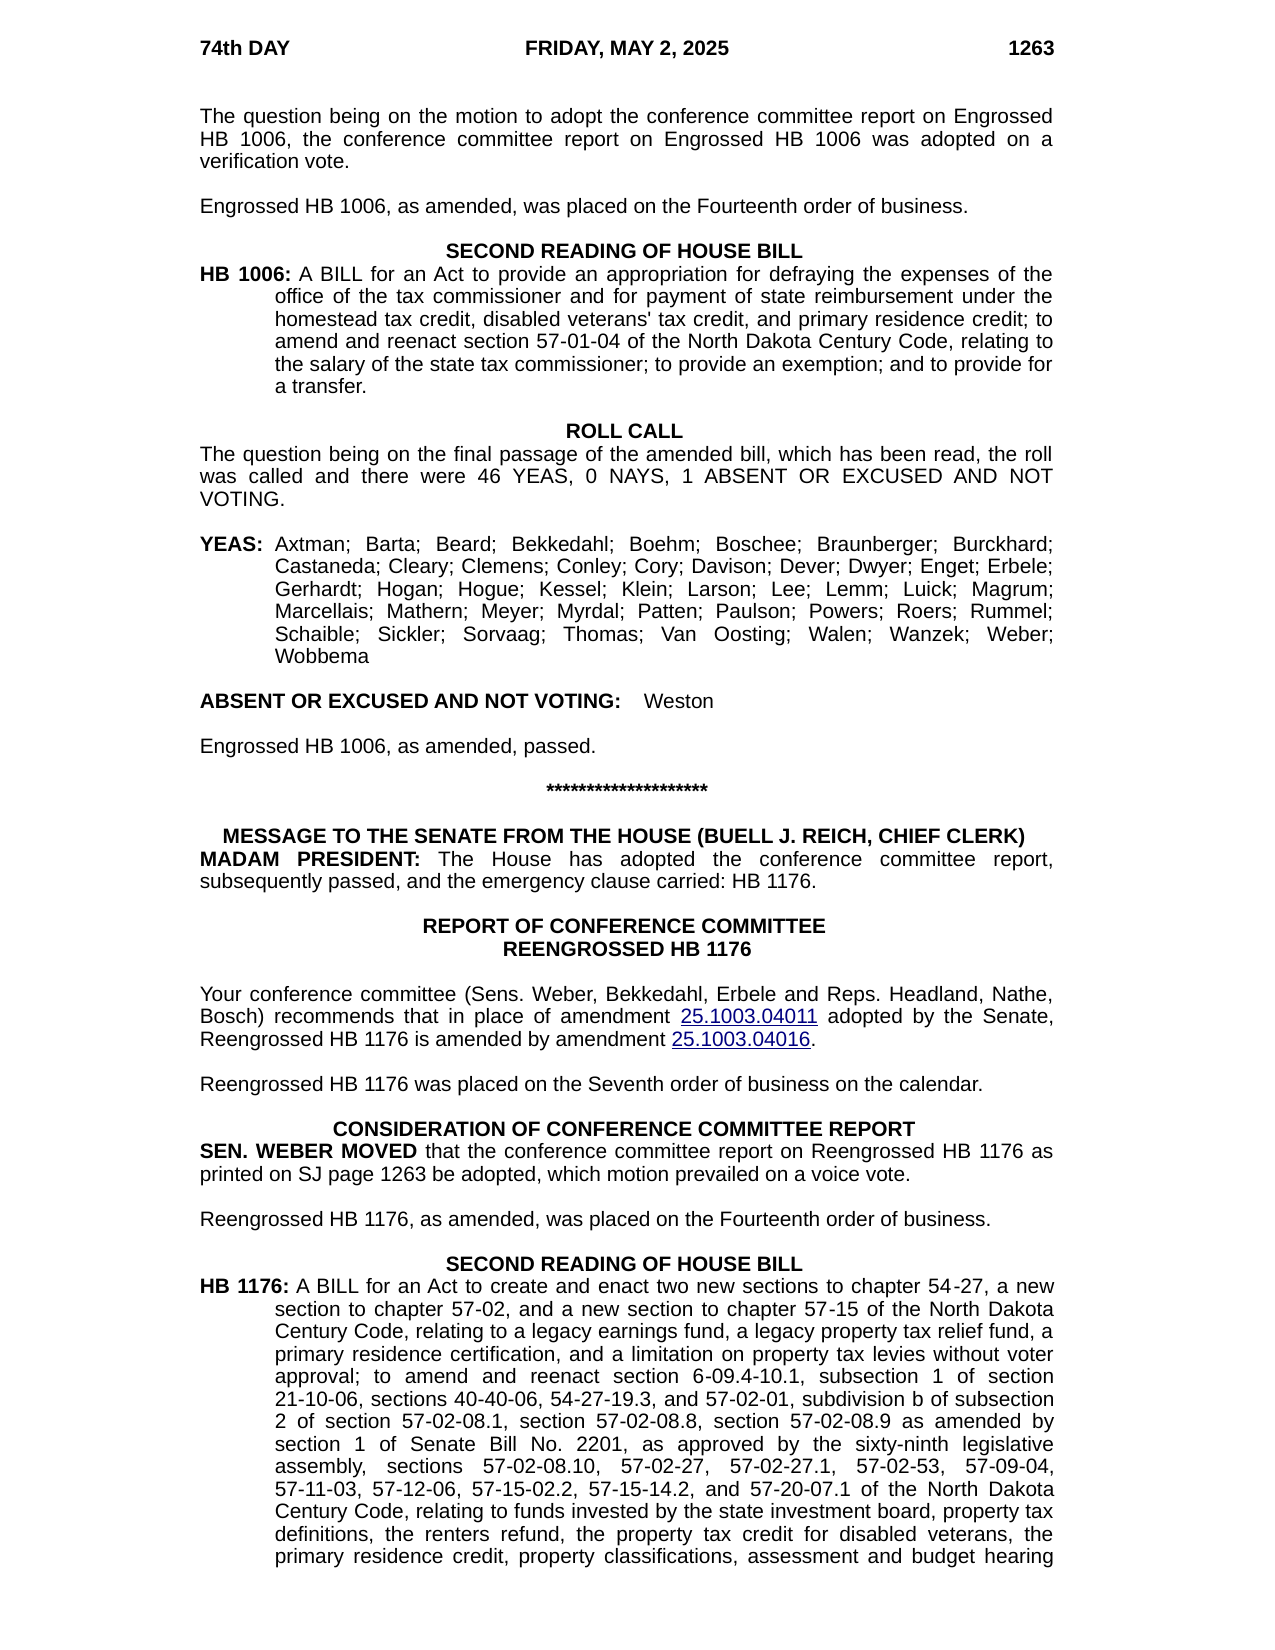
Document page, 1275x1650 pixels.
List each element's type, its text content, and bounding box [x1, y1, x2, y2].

text Engrossed HB 1006, as amended, was placed on the Fourteenth order of business. [199, 196, 1054, 218]
text MADAM PRESIDENT: The House has adopted the conference committee report, subsequently passed, and the emergency clause carried: HB 1176. [199, 848, 1054, 893]
text SECOND READING OF HOUSE BILL [199, 241, 1054, 263]
text SECOND READING OF HOUSE BILL [199, 1253, 1054, 1276]
text Engrossed HB 1006, as amended, passed. [199, 736, 1054, 758]
text ******************** [199, 781, 1054, 803]
title HB 1006: A BILL for an Act to provide an appropriation for defraying the expenses of the office of the tax commissioner and for payment of state reimbursement under the homestead tax credit, disabled veterans' tax credit, and primary residence credit; to amend and reenact section 57‑01‑04 of the North Dakota Century Code, relating to the salary of the state tax commissioner; to provide an exemption; and to provide for a transfer. [199, 263, 1054, 398]
text Your conference committee (Sens. Weber, Bekkedahl, Erbele and Reps. Headland, Nathe, Bosch) recommends that in place of amendment 25.1003.04011 adopted by the Senate, Reengrossed HB 1176 is amended by amendment 25.1003.04016. [199, 983, 1054, 1051]
text ROLL CALL [199, 421, 1054, 443]
text Reengrossed HB 1176, as amended, was placed on the Fourteenth order of business. [199, 1208, 1054, 1231]
title YEAS: Axtman; Barta; Beard; Bekkedahl; Boehm; Boschee; Braunberger; Burckhard; Castaneda; Cleary; Clemens; Conley; Cory; Davison; Dever; Dwyer; Enget; Erbele; Gerhardt; Hogan; Hogue; Kessel; Klein; Larson; Lee; Lemm; Luick; Magrum; Marcellais; Mathern; Meyer; Myrdal; Patten; Paulson; Powers; Roers; Rummel; Schaible; Sickler; Sorvaag; Thomas; Van Oosting; Walen; Wanzek; Weber; Wobbema [199, 533, 1054, 668]
text The question being on the final passage of the amended bill, which has been read, the roll was called and there were 46 YEAS, 0 NAYS, 1 ABSENT OR EXCUSED AND NOT VOTING. [199, 443, 1054, 511]
subtitle Page 1263 [9, 9, 109, 57]
text SEN. WEBER MOVED that the conference committee report on Reengrossed HB 1176 as printed on SJ page 1263 be adopted, which motion prevailed on a voice vote. [199, 1141, 1054, 1186]
text REPORT OF CONFERENCE COMMITTEE REENGROSSED HB 1176 [199, 916, 1054, 961]
text MESSAGE TO THE SENATE FROM THE HOUSE (BUELL J. REICH, CHIEF CLERK) [199, 826, 1054, 848]
text CONSIDERATION OF CONFERENCE COMMITTEE REPORT [199, 1118, 1054, 1141]
title ABSENT OR EXCUSED AND NOT VOTING: Weston [199, 691, 1054, 713]
title HB 1176: A BILL for an Act to create and enact two new sections to chapter 54‑27, a new section to chapter 57‑02, and a new section to chapter 57‑15 of the North Dakota Century Code, relating to a legacy earnings fund, a legacy property tax relief fund, a primary residence certification, and a limitation on property tax levies without voter approval; to amend and reenact section 6‑09.4‑10.1, subsection 1 of section 21‑10‑06, sections 40‑40‑06, 54‑27‑19.3, and 57‑02‑01, subdivision b of subsection 2 of section 57‑02‑08.1, section 57‑02‑08.8, section 57‑02‑08.9 as amended by section 1 of Senate Bill No. 2201, as approved by the sixty-ninth legislative assembly, sections 57‑02‑08.10, 57‑02‑27, 57‑02‑27.1, 57‑02‑53, 57‑09‑04, 57‑11‑03, 57‑12‑06, 57‑15‑02.2, 57‑15‑14.2, and 57‑20‑07.1 of the North Dakota Century Code, relating to funds invested by the state investment board, property tax definitions, the renters refund, the property tax credit for disabled veterans, the primary residence credit, property classifications, assessment and budget hearing [199, 1276, 1054, 1568]
text Reengrossed HB 1176 was placed on the Seventh order of business on the calendar. [199, 1073, 1054, 1096]
text The question being on the motion to adopt the conference committee report on Engrossed HB 1006, the conference committee report on Engrossed HB 1006 was adopted on a verification vote. [199, 106, 1054, 173]
